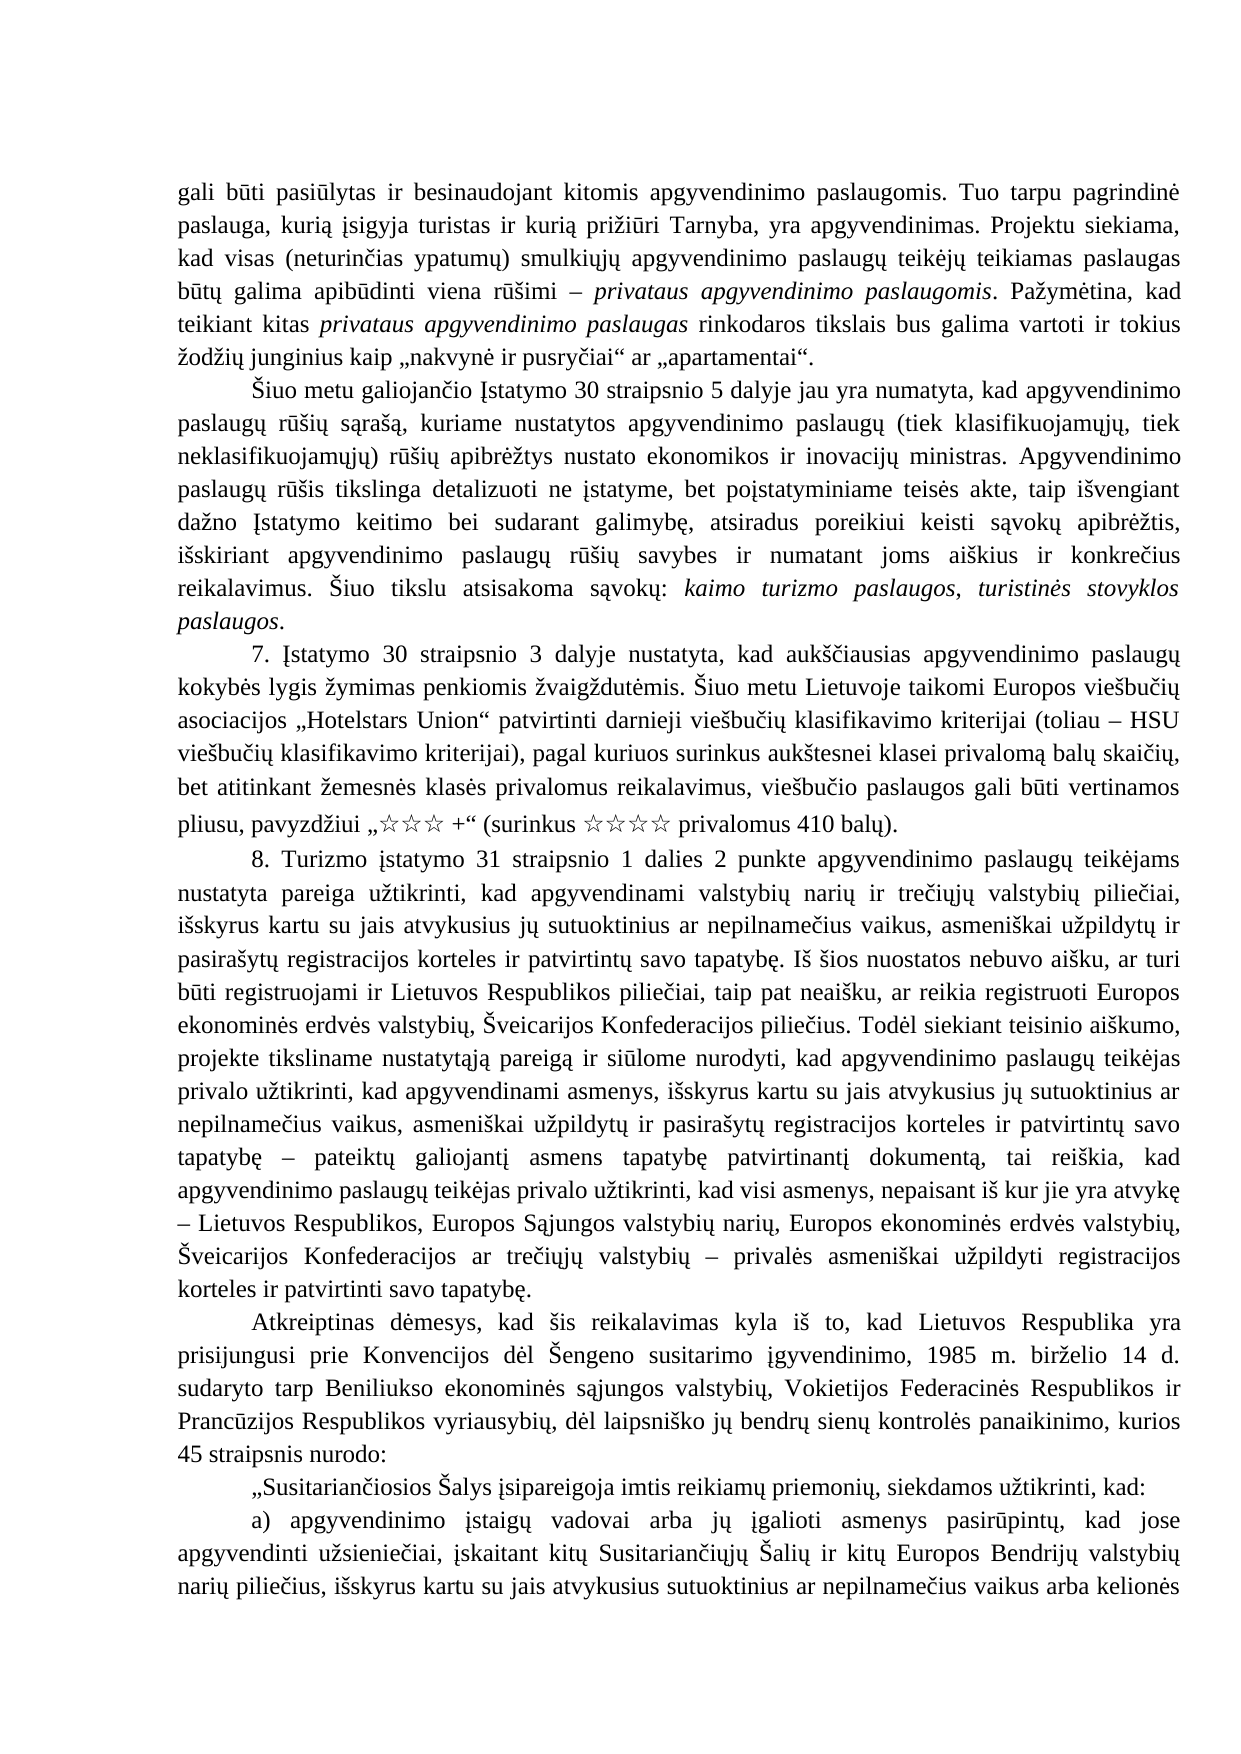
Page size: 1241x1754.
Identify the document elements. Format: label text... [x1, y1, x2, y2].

text „Susitariančiosios Šalys įsipareigoja imtis reikiamų priemonių, siekdamos užtikrinti, kad: [177, 1472, 1181, 1501]
text 8. Turizmo įstatymo 31 straipsnio 1 dalies 2 punkte apgyvendinimo paslaugų teikėjams nustatyta pareiga užtikrinti, kad apgyvendinami valstybių narių ir trečiųjų valstybių piliečiai, išskyrus kartu su jais atvykusius jų sutuoktinius ar nepilnamečius vaikus, asmeniškai užpildytų ir pasirašytų registracijos korteles ir patvirtintų savo tapatybę. Iš šios nuostatos nebuvo aišku, ar turi būti registruojami ir Lietuvos Respublikos piliečiai, taip pat neaišku, ar reikia registruoti Europos ekonominės erdvės valstybių, Šveicarijos Konfederacijos piliečius. Todėl siekiant teisinio aiškumo, projekte tiksliname nustatytąją pareigą ir siūlome nurodyti, kad apgyvendinimo paslaugų teikėjas privalo užtikrinti, kad apgyvendinami asmenys, išskyrus kartu su jais atvykusius jų sutuoktinius ar nepilnamečius vaikus, asmeniškai užpildytų ir pasirašytų registracijos korteles ir patvirtintų savo tapatybę – pateiktų galiojantį asmens tapatybę patvirtinantį dokumentą, tai reiškia, kad apgyvendinimo paslaugų teikėjas privalo užtikrinti, kad visi asmenys, nepaisant iš kur jie yra atvykę – Lietuvos Respublikos, Europos Sąjungos valstybių narių, Europos ekonominės erdvės valstybių, Šveicarijos Konfederacijos ar trečiųjų valstybių – privalės asmeniškai užpildyti registracijos korteles ir patvirtinti savo tapatybę. [177, 844, 1181, 1303]
text gali būti pasiūlytas ir besinaudojant kitomis apgyvendinimo paslaugomis. Tuo tarpu pagrindinė paslauga, kurią įsigyja turistas ir kurią prižiūri Tarnyba, yra apgyvendinimas. Projektu siekiama, kad visas (neturinčias ypatumų) smulkiųjų apgyvendinimo paslaugų teikėjų teikiamas paslaugas būtų galima apibūdinti viena rūšimi – privataus apgyvendinimo paslaugomis. Pažymėtina, kad teikiant kitas privataus apgyvendinimo paslaugas rinkodaros tikslais bus galima vartoti ir tokius žodžių junginius kaip „nakvynė ir pusryčiai“ ar „apartamentai“. [177, 177, 1181, 371]
text a) apgyvendinimo įstaigų vadovai arba jų įgalioti asmenys pasirūpintų, kad jose apgyvendinti užsieniečiai, įskaitant kitų Susitariančiųjų Šalių ir kitų Europos Bendrijų valstybių narių piliečius, išskyrus kartu su jais atvykusius sutuoktinius ar nepilnamečius vaikus arba kelionės [177, 1505, 1181, 1600]
text Atkreiptinas dėmesys, kad šis reikalavimas kyla iš to, kad Lietuvos Respublika yra prisijungusi prie Konvencijos dėl Šengeno susitarimo įgyvendinimo, 1985 m. birželio 14 d. sudaryto tarp Beniliukso ekonominės sąjungos valstybių, Vokietijos Federacinės Respublikos ir Prancūzijos Respublikos vyriausybių, dėl laipsniško jų bendrų sienų kontrolės panaikinimo, kurios 45 straipsnis nurodo: [177, 1307, 1181, 1468]
text 7. Įstatymo 30 straipsnio 3 dalyje nustatyta, kad aukščiausias apgyvendinimo paslaugų kokybės lygis žymimas penkiomis žvaigždutėmis. Šiuo metu Lietuvoje taikomi Europos viešbučių asociacijos „Hotelstars Union“ patvirtinti darnieji viešbučių klasifikavimo kriterijai (toliau – HSU viešbučių klasifikavimo kriterijai), pagal kuriuos surinkus aukštesnei klasei privalomą balų skaičių, bet atitinkant žemesnės klasės privalomus reikalavimus, viešbučio paslaugos gali būti vertinamos pliusu, pavyzdžiui „☆☆☆ +“ (surinkus ☆☆☆☆ privalomus 410 balų). [177, 639, 1181, 839]
text Šiuo metu galiojančio Įstatymo 30 straipsnio 5 dalyje jau yra numatyta, kad apgyvendinimo paslaugų rūšių sąrašą, kuriame nustatytos apgyvendinimo paslaugų (tiek klasifikuojamųjų, tiek neklasifikuojamųjų) rūšių apibrėžtys nustato ekonomikos ir inovacijų ministras. Apgyvendinimo paslaugų rūšis tikslinga detalizuoti ne įstatyme, bet poįstatyminiame teisės akte, taip išvengiant dažno Įstatymo keitimo bei sudarant galimybę, atsiradus poreikiui keisti sąvokų apibrėžtis, išskiriant apgyvendinimo paslaugų rūšių savybes ir numatant joms aiškius ir konkrečius reikalavimus. Šiuo tikslu atsisakoma sąvokų: kaimo turizmo paslaugos, turistinės stovyklos paslaugos. [177, 375, 1181, 635]
